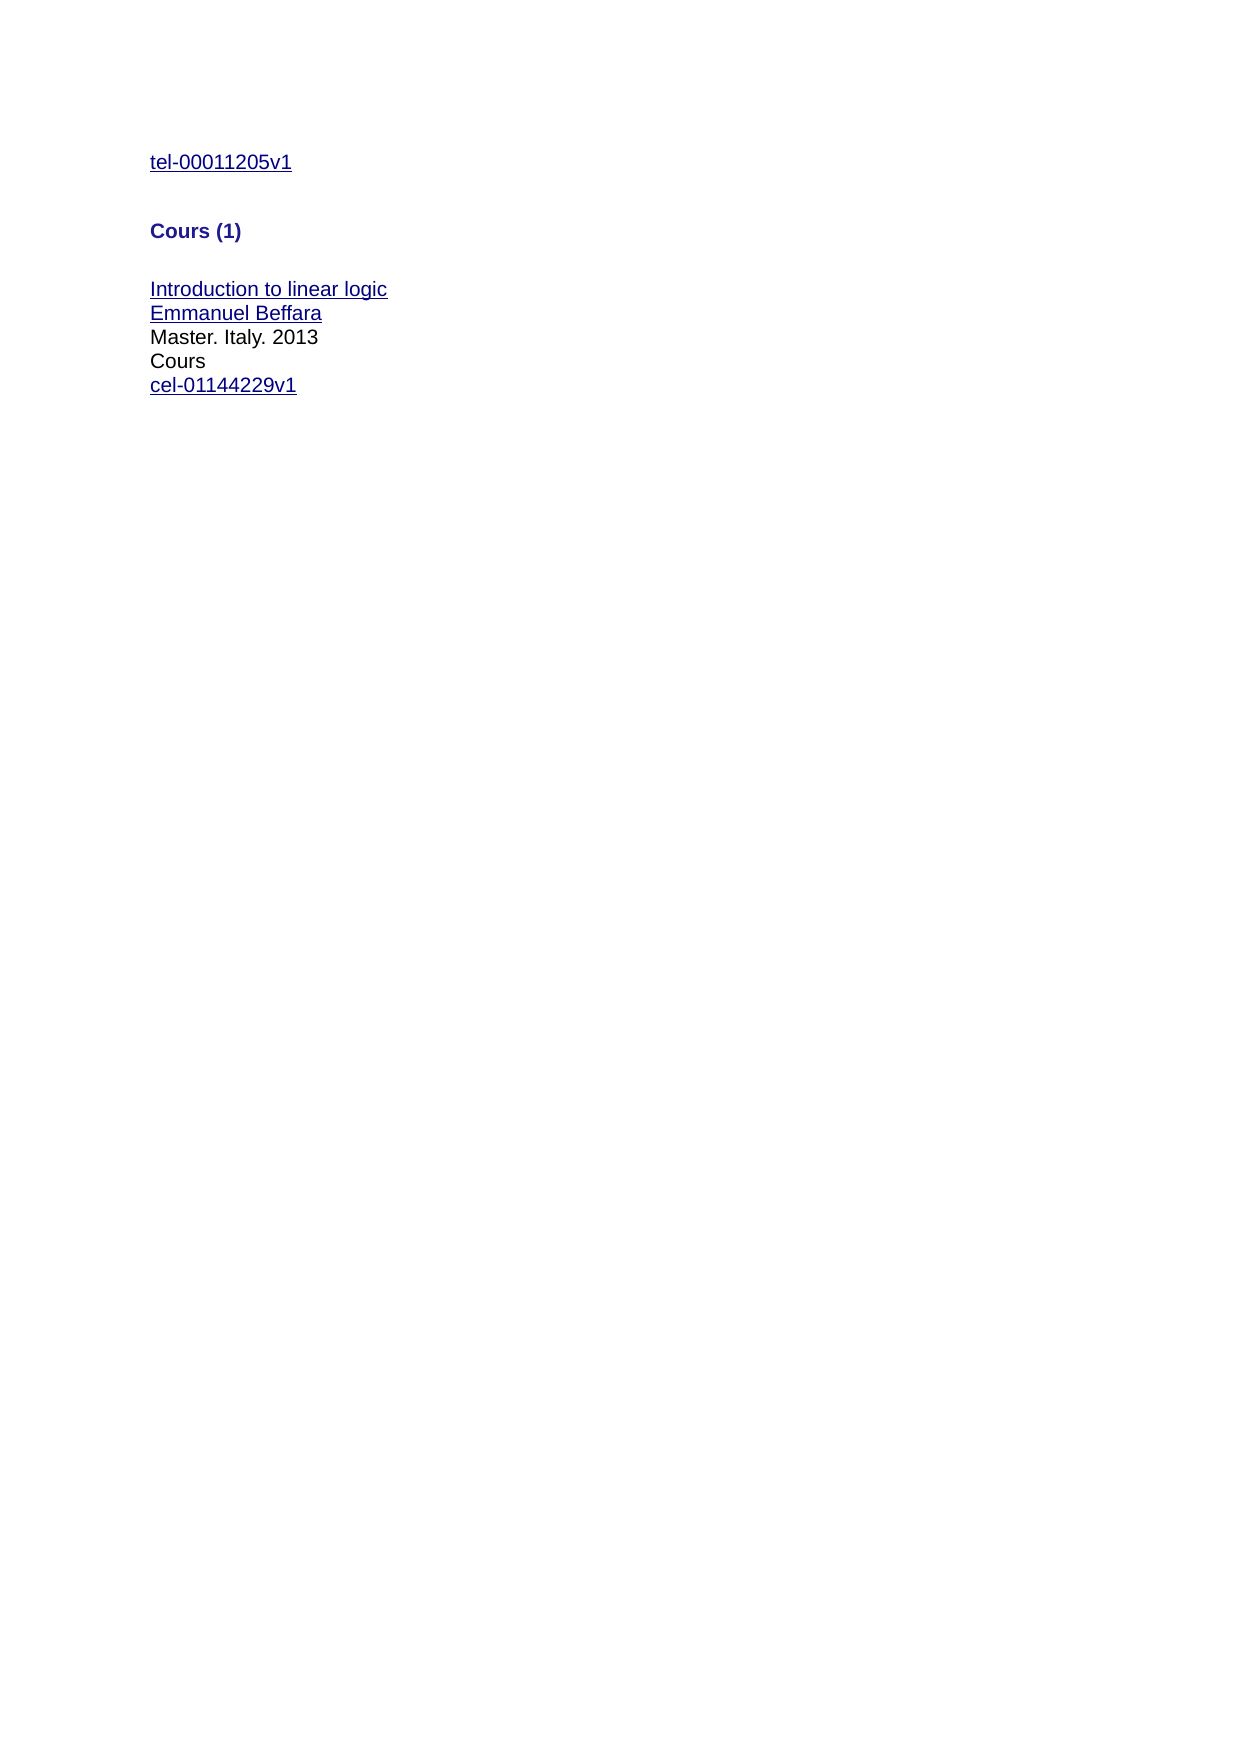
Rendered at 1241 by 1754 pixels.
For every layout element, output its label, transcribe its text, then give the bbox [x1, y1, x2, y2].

table_header Introduction to linear logic Emmanuel Beffara Master. Italy. 2013 Cours cel-01144229v1 [150, 277, 1090, 397]
subtitle Cours (1) [150, 219, 1090, 243]
table_header tel-00011205v1 [150, 150, 1090, 174]
